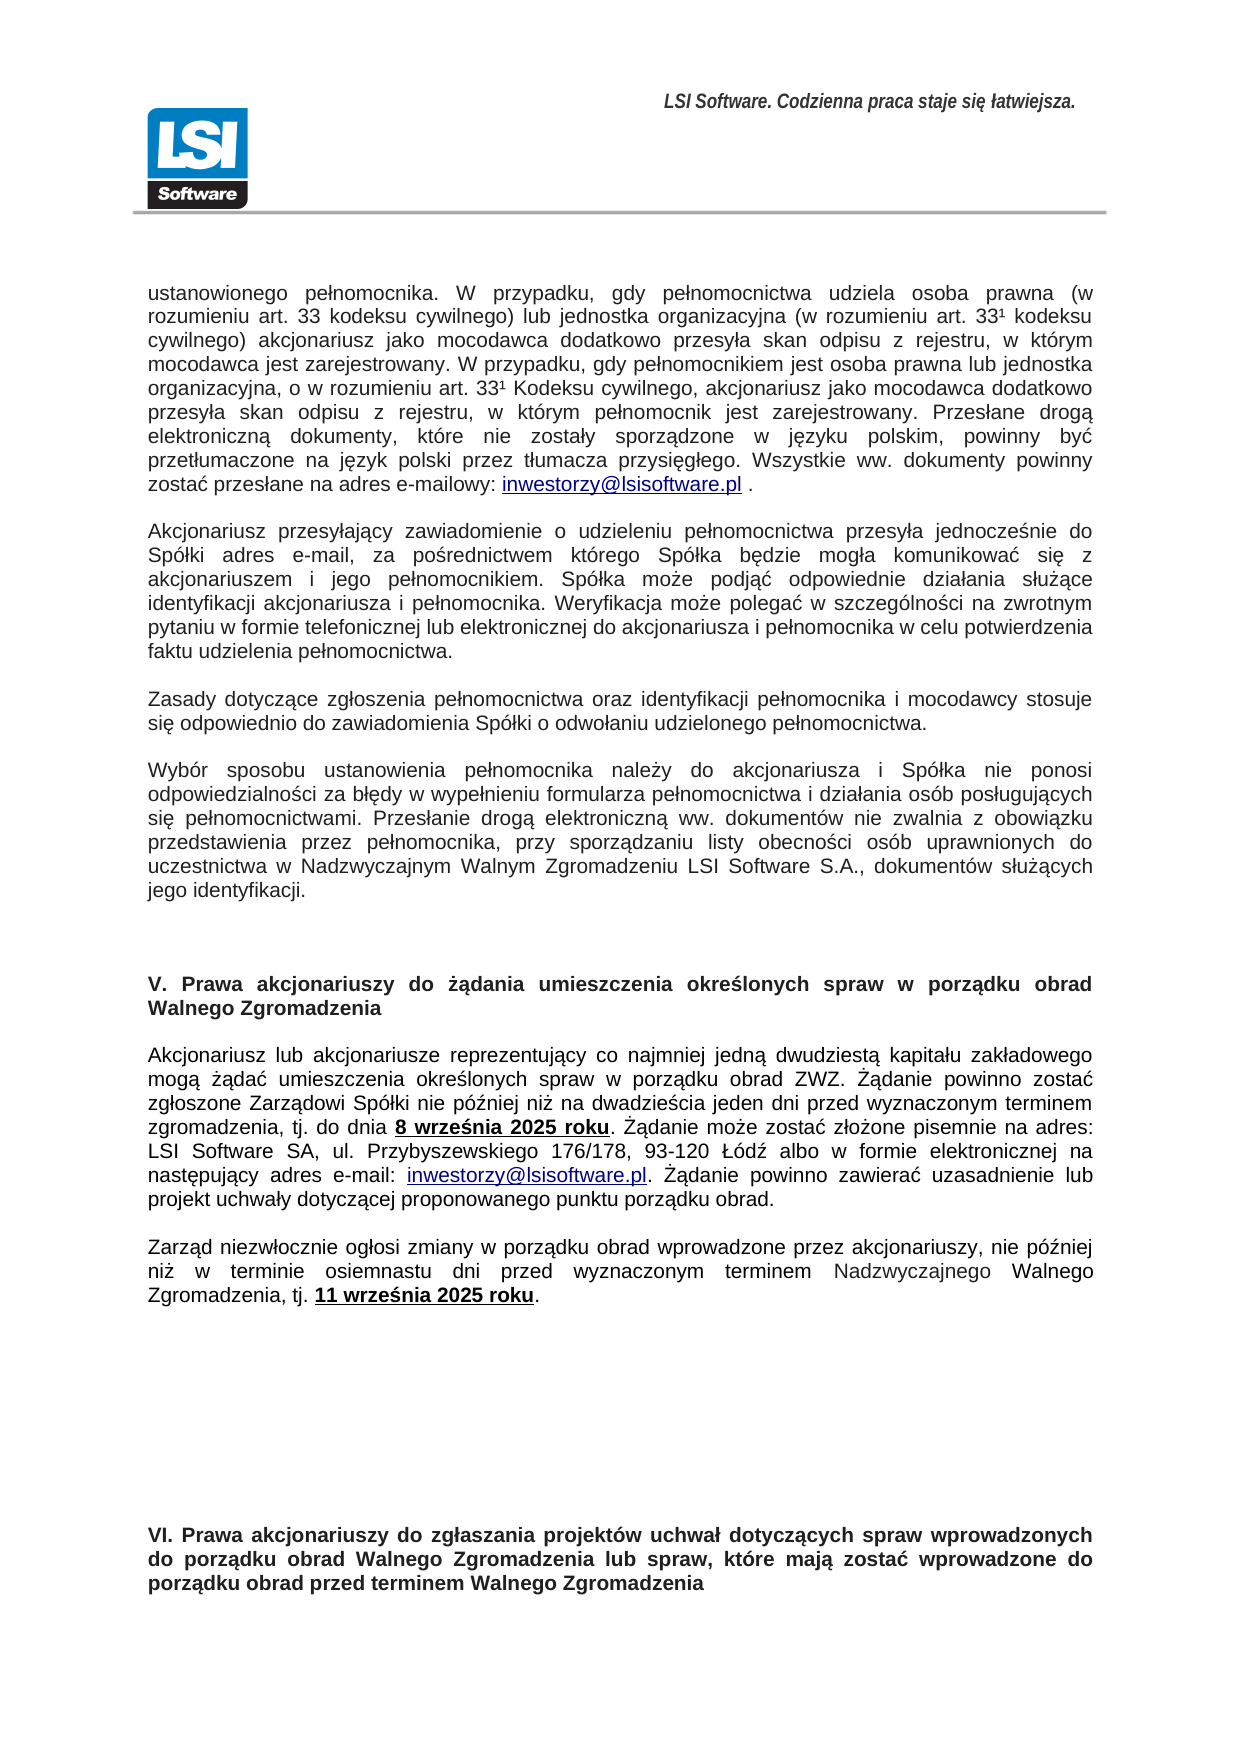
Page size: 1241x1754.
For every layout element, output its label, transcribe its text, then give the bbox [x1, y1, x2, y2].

text Zasady dotyczące zgłoszenia pełnomocnictwa oraz identyfikacji pełnomocnika i mocodawcy stosuje się odpowiednio do zawiadomienia Spółki o odwołaniu udzielonego pełnomocnictwa. [148, 686, 1094, 734]
text Akcjonariusz przesyłający zawiadomienie o udzieleniu pełnomocnictwa przesyła jednocześnie do Spółki adres e-mail, za pośrednictwem którego Spółka będzie mogła komunikować się z akcjonariuszem i jego pełnomocnikiem. Spółka może podjąć odpowiednie działania służące identyfikacji akcjonariusza i pełnomocnika. Weryfikacja może polegać w szczególności na zwrotnym pytaniu w formie telefonicznej lub elektronicznej do akcjonariusza i pełnomocnika w celu potwierdzenia faktu udzielenia pełnomocnictwa. [148, 519, 1094, 663]
text Zarząd niezwłocznie ogłosi zmiany w porządku obrad wprowadzone przez akcjonariuszy, nie później niż w terminie osiemnastu dni przed wyznaczonym terminem Nadzwyczajnego Walnego Zgromadzenia, tj. 11 września 2025 roku. [148, 1235, 1094, 1307]
subtitle V. Prawa akcjonariuszy do żądania umieszczenia określonych spraw w porządku obrad Walnego Zgromadzenia [148, 972, 1094, 1020]
text ustanowionego pełnomocnika. W przypadku, gdy pełnomocnictwa udziela osoba prawna (w rozumieniu art. 33 kodeksu cywilnego) lub jednostka organizacyjna (w rozumieniu art. 33¹ kodeksu cywilnego) akcjonariusz jako mocodawca dodatkowo przesyła skan odpisu z rejestru, w którym mocodawca jest zarejestrowany. W przypadku, gdy pełnomocnikiem jest osoba prawna lub jednostka organizacyjna, o w rozumieniu art. 33¹ Kodeksu cywilnego, akcjonariusz jako mocodawca dodatkowo przesyła skan odpisu z rejestru, w którym pełnomocnik jest zarejestrowany. Przesłane drogą elektroniczną dokumenty, które nie zostały sporządzone w języku polskim, powinny być przetłumaczone na język polski przez tłumacza przysięgłego. Wszystkie ww. dokumenty powinny zostać przesłane na adres e-mailowy: inwestorzy@lsisoftware.pl . [148, 280, 1094, 496]
text Akcjonariusz lub akcjonariusze reprezentujący co najmniej jedną dwudziestą kapitału zakładowego mogą żądać umieszczenia określonych spraw w porządku obrad ZWZ. Żądanie powinno zostać zgłoszone Zarządowi Spółki nie później niż na dwadzieścia jeden dni przed wyznaczonym terminem zgromadzenia, tj. do dnia 8 września 2025 roku. Żądanie może zostać złożone pisemnie na adres: LSI Software SA, ul. Przybyszewskiego 176/178, 93-120 Łódź albo w formie elektronicznej na następujący adres e-mail: inwestorzy@lsisoftware.pl. Żądanie powinno zawierać uzasadnienie lub projekt uchwały dotyczącej proponowanego punktu porządku obrad. [148, 1043, 1094, 1211]
text Wybór sposobu ustanowienia pełnomocnika należy do akcjonariusza i Spółka nie ponosi odpowiedzialności za błędy w wypełnieniu formularza pełnomocnictwa i działania osób posługujących się pełnomocnictwami. Przesłanie drogą elektroniczną ww. dokumentów nie zwalnia z obowiązku przedstawienia przez pełnomocnika, przy sporządzaniu listy obecności osób uprawnionych do uczestnictwa w Nadzwyczajnym Walnym Zgromadzeniu LSI Software S.A., dokumentów służących jego identyfikacji. [148, 758, 1094, 901]
text VI. Prawa akcjonariuszy do zgłaszania projektów uchwał dotyczących spraw wprowadzonych do porządku obrad Walnego Zgromadzenia lub spraw, które mają zostać wprowadzone do porządku obrad przed terminem Walnego Zgromadzenia [148, 1522, 1094, 1594]
